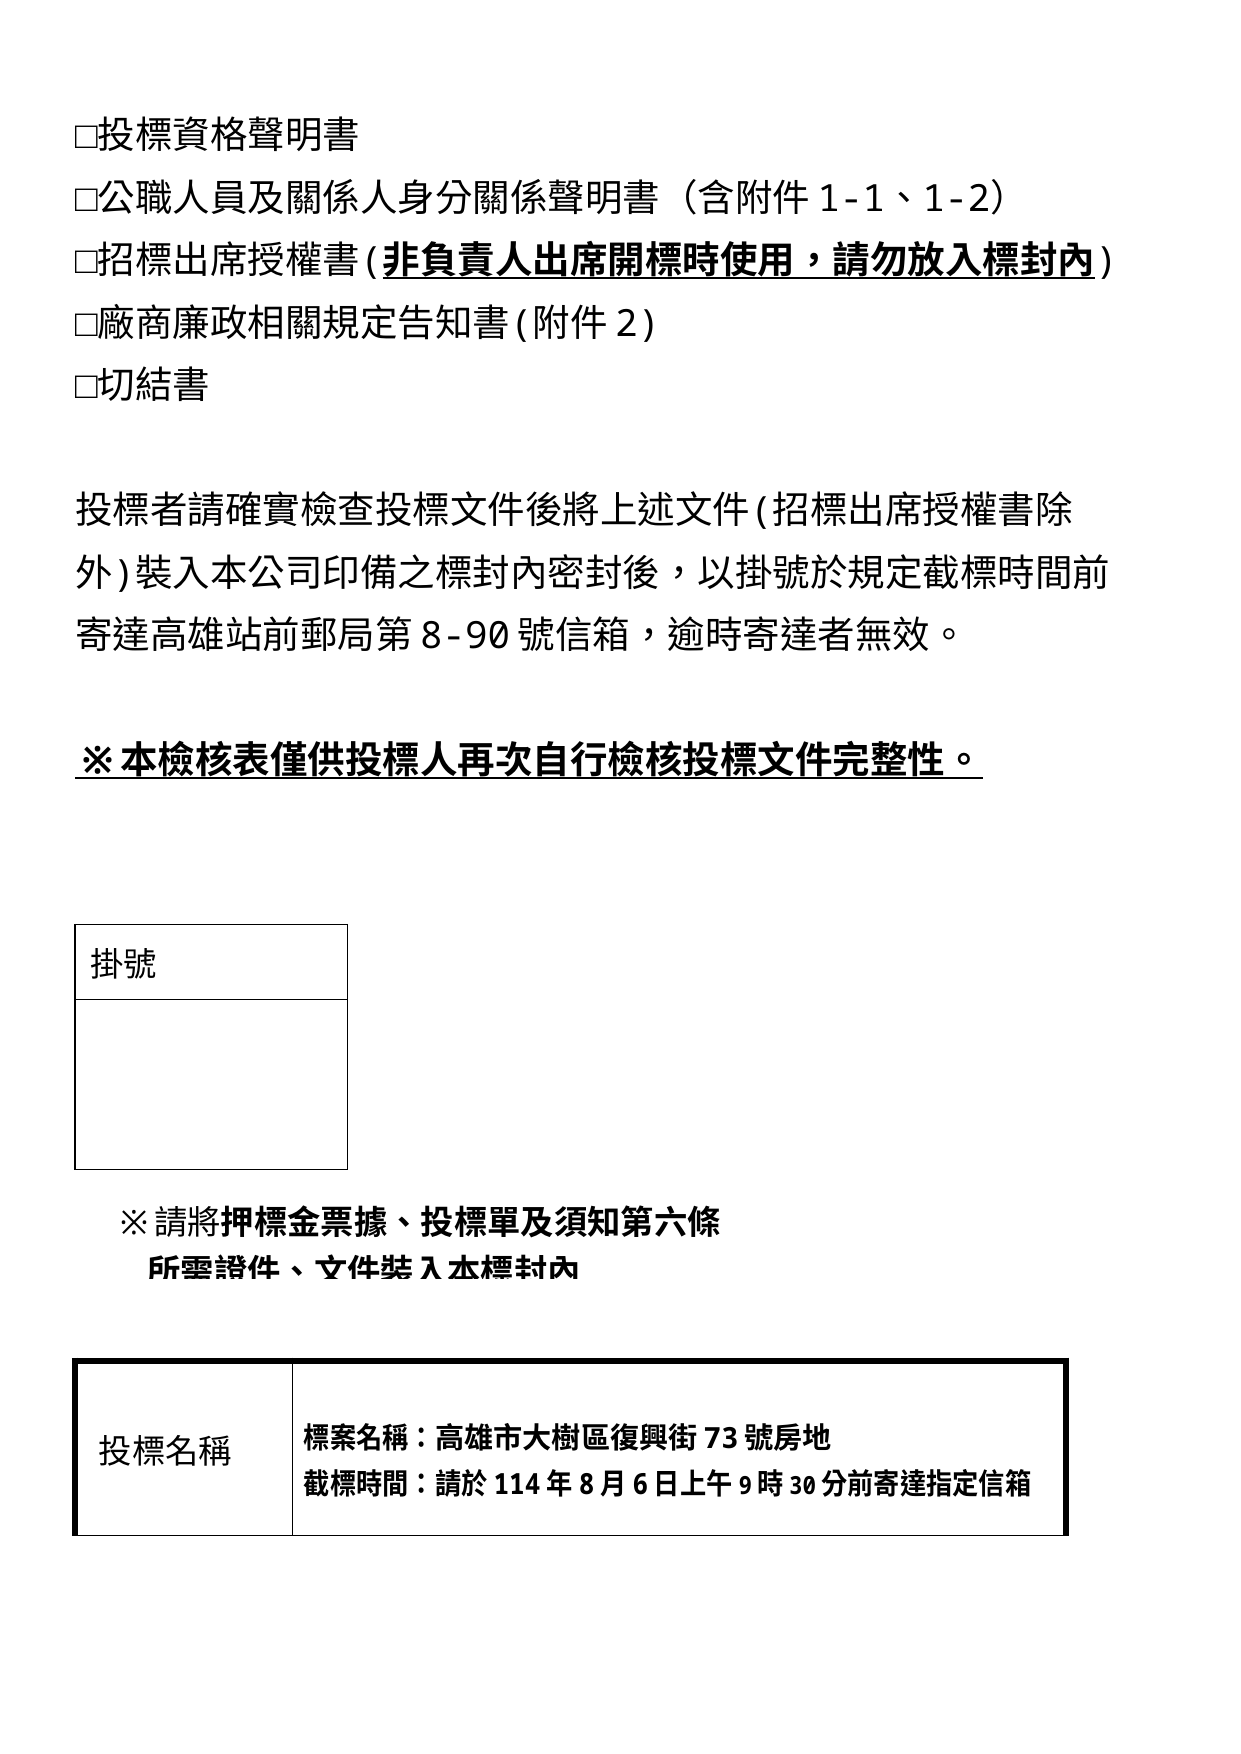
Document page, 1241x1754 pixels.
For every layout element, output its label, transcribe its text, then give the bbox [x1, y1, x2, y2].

text □公職人員及關係人身分關係聲明書（含附件1-1、1-2） [75, 153, 1125, 216]
text □切結書 [75, 341, 1125, 403]
table_header 掛號 [76, 925, 347, 999]
table_cell [76, 1000, 347, 1169]
text □投標資格聲明書 [75, 91, 1125, 153]
text □廠商廉政相關規定告知書(附件2) [75, 278, 1125, 341]
text 所需證件、文件裝入本標封內 [114, 1244, 791, 1279]
text ※本檢核表僅供投標人再次自行檢核投標文件完整性。 [75, 716, 1125, 778]
text 投標者請確實檢查投標文件後將上述文件(招標出席授權書除外)裝入本公司印備之標封內密封後，以掛號於規定截標時間前寄達高雄站前郵局第8-90號信箱，逾時寄達者無效。 [75, 466, 1125, 653]
text □招標出席授權書(非負責人出席開標時使用，請勿放入標封內) [75, 216, 1125, 278]
text ※請將押標金票據、投標單及須知第六條 [114, 1196, 791, 1244]
table_header 投標名稱 [78, 1364, 292, 1534]
table_header 標案名稱：高雄市大樹區復興街73號房地 截標時間：請於114年8月6日上午9時30分前寄達指定信箱 [293, 1364, 1063, 1534]
